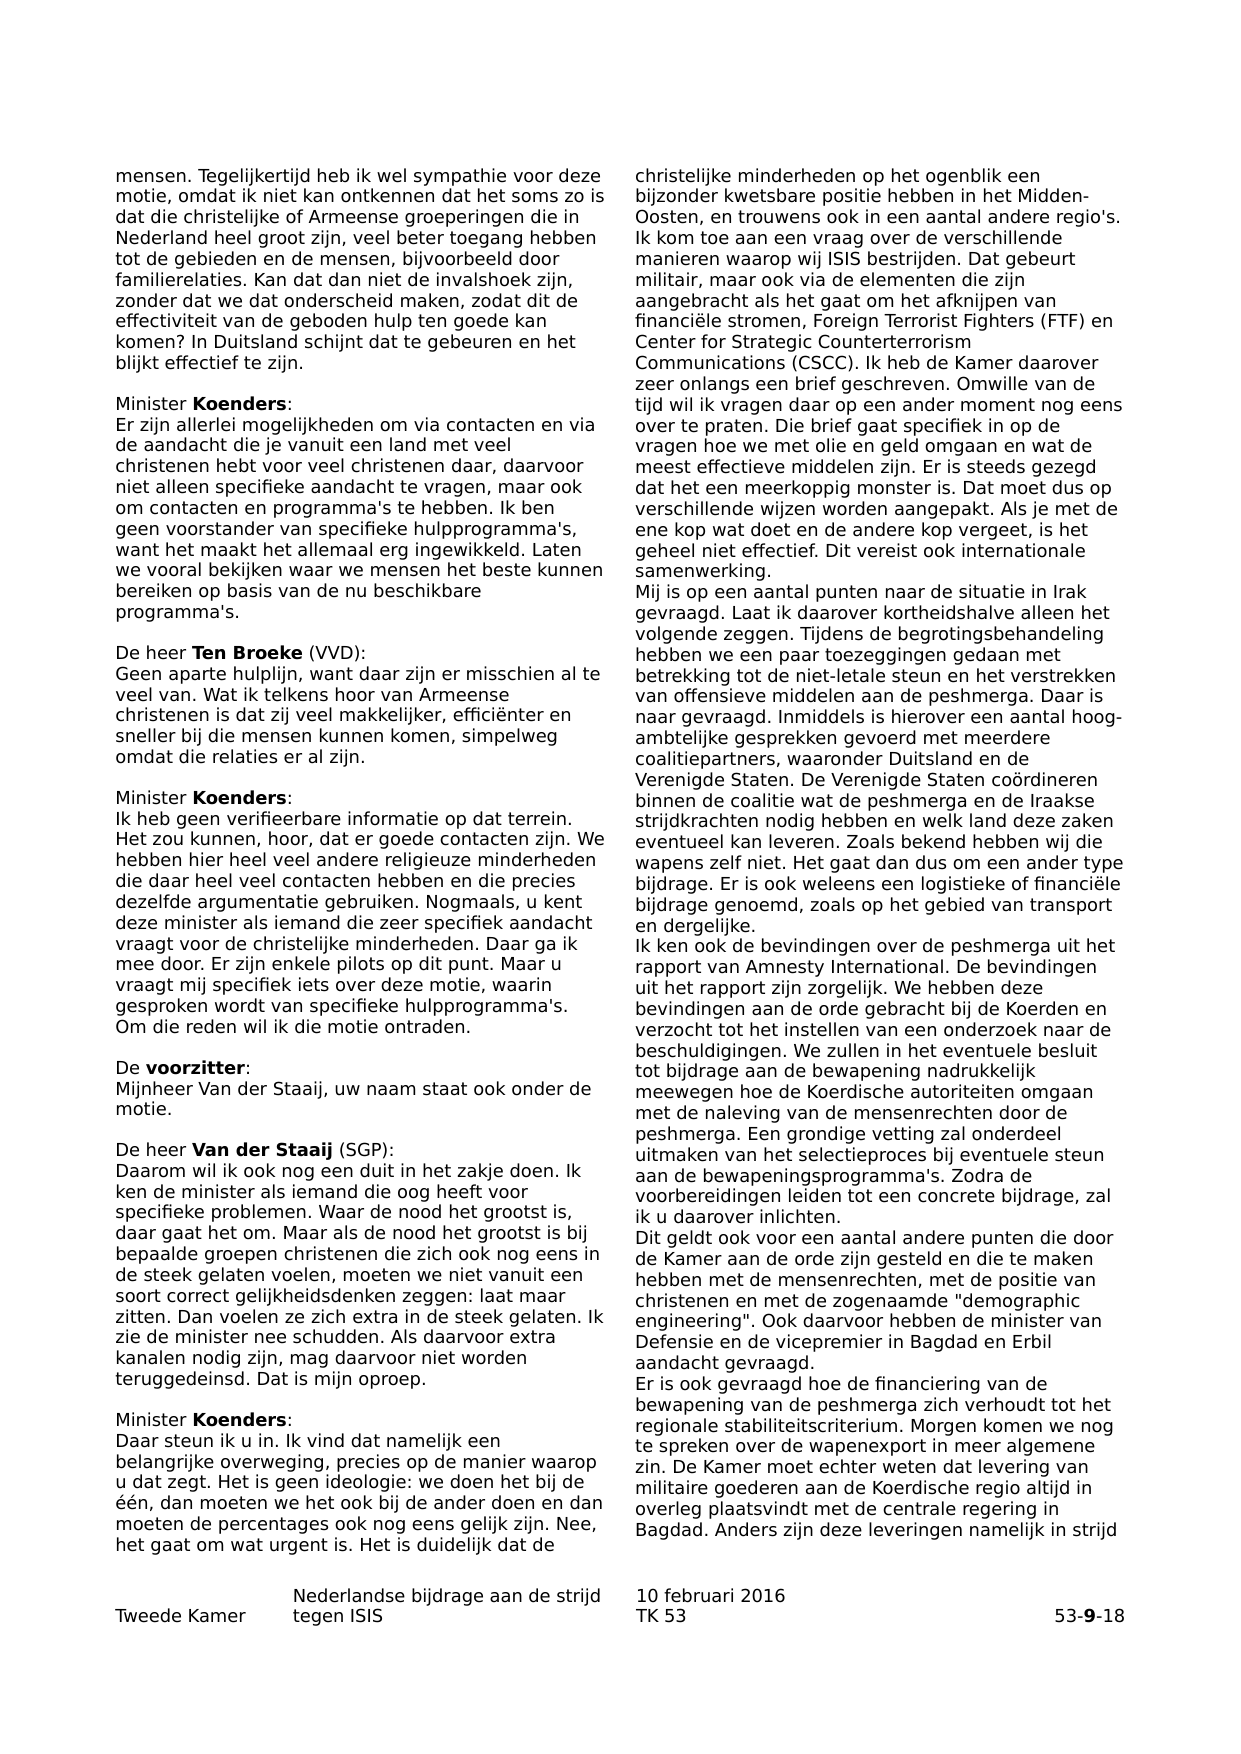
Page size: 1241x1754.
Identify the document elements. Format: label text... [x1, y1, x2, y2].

text Er zijn allerlei mogelijkheden om via contacten en via de aandacht die je vanuit een land met veel christenen hebt voor veel christenen daar, daarvoor niet alleen specifieke aandacht te vragen, maar ook om contacten en programma's te hebben. Ik ben geen voorstander van specifieke hulpprogramma's, want het maakt het allemaal erg ingewikkeld. Laten we vooral bekijken waar we mensen het beste kunnen bereiken op basis van de nu beschikbare programma's. [115, 414, 605, 623]
text De heer Van der Staaij (SGP): [115, 1140, 605, 1161]
text Mijnheer Van der Staaij, uw naam staat ook onder de motie. [115, 1078, 605, 1120]
text Ik heb geen verifieerbare informatie op dat terrein. Het zou kunnen, hoor, dat er goede contacten zijn. We hebben hier heel veel andere religieuze minderheden die daar heel veel contacten hebben en die precies dezelfde argumentatie gebruiken. Nogmaals, u kent deze minister als iemand die zeer specifiek aandacht vraagt voor de christelijke minderheden. Daar ga ik mee door. Er zijn enkele pilots op dit punt. Maar u vraagt mij specifiek iets over deze motie, waarin gesproken wordt van specifieke hulpprogramma's. Om die reden wil ik die motie ontraden. [115, 808, 605, 1037]
text Geen aparte hulplijn, want daar zijn er misschien al te veel van. Wat ik telkens hoor van Armeense christenen is dat zij veel makkelijker, efficiënter en sneller bij die mensen kunnen komen, simpelweg omdat die relaties er al zijn. [115, 663, 605, 768]
text Dit geldt ook voor een aantal andere punten die door de Kamer aan de orde zijn gesteld en die te maken hebben met de mensenrechten, met de positie van christenen en met de zogenaamde "demographic engineering". Ook daarvoor hebben de minister van Defensie en de vicepremier in Bagdad en Erbil aandacht gevraagd. [635, 1228, 1125, 1374]
text De voorzitter: [115, 1057, 605, 1078]
text christelijke minderheden op het ogenblik een bijzonder kwetsbare positie hebben in het Midden-Oosten, en trouwens ook in een aantal andere regio's. [635, 165, 1125, 228]
text Minister Koenders: [115, 788, 605, 808]
text Minister Koenders: [115, 394, 605, 414]
text Mij is op een aantal punten naar de situatie in Irak gevraagd. Laat ik daarover kortheidshalve alleen het volgende zeggen. Tijdens de begrotingsbehandeling hebben we een paar toezeggingen gedaan met betrekking tot de niet-letale steun en het verstrekken van offensieve middelen aan de peshmerga. Daar is naar gevraagd. Inmiddels is hierover een aantal hoog-ambtelijke gesprekken gevoerd met meerdere coalitiepartners, waaronder Duitsland en de Verenigde Staten. De Verenigde Staten coördineren binnen de coalitie wat de peshmerga en de Iraakse strijdkrachten nodig hebben en welk land deze zaken eventueel kan leveren. Zoals bekend hebben wij die wapens zelf niet. Het gaat dan dus om een ander type bijdrage. Er is ook weleens een logistieke of financiële bijdrage genoemd, zoals op het gebied van transport en dergelijke. [635, 582, 1125, 936]
text Ik kom toe aan een vraag over de verschillende manieren waarop wij ISIS bestrijden. Dat gebeurt militair, maar ook via de elementen die zijn aangebracht als het gaat om het afknijpen van financiële stromen, Foreign Terrorist Fighters (FTF) en Center for Strategic Counterterrorism Communications (CSCC). Ik heb de Kamer daarover zeer onlangs een brief geschreven. Omwille van de tijd wil ik vragen daar op een ander moment nog eens over te praten. Die brief gaat specifiek in op de vragen hoe we met olie en geld omgaan en wat de meest effectieve middelen zijn. Er is steeds gezegd dat het een meerkoppig monster is. Dat moet dus op verschillende wijzen worden aangepakt. Als je met de ene kop wat doet en de andere kop vergeet, is het geheel niet effectief. Dit vereist ook internationale samenwerking. [635, 228, 1125, 582]
text mensen. Tegelijkertijd heb ik wel sympathie voor deze motie, omdat ik niet kan ontkennen dat het soms zo is dat die christelijke of Armeense groeperingen die in Nederland heel groot zijn, veel beter toegang hebben tot de gebieden en de mensen, bijvoorbeeld door familierelaties. Kan dat dan niet de invalshoek zijn, zonder dat we dat onderscheid maken, zodat dit de effectiviteit van de geboden hulp ten goede kan komen? In Duitsland schijnt dat te gebeuren en het blijkt effectief te zijn. [115, 165, 605, 374]
text Ik ken ook de bevindingen over de peshmerga uit het rapport van Amnesty International. De bevindingen uit het rapport zijn zorgelijk. We hebben deze bevindingen aan de orde gebracht bij de Koerden en verzocht tot het instellen van een onderzoek naar de beschuldigingen. We zullen in het eventuele besluit tot bijdrage aan de bewapening nadrukkelijk meewegen hoe de Koerdische autoriteiten omgaan met de naleving van de mensenrechten door de peshmerga. Een grondige vetting zal onderdeel uitmaken van het selectieproces bij eventuele steun aan de bewapeningsprogramma's. Zodra de voorbereidingen leiden tot een concrete bijdrage, zal ik u daarover inlichten. [635, 936, 1125, 1228]
text Minister Koenders: [115, 1410, 605, 1431]
text Daarom wil ik ook nog een duit in het zakje doen. Ik ken de minister als iemand die oog heeft voor specifieke problemen. Waar de nood het grootst is, daar gaat het om. Maar als de nood het grootst is bij bepaalde groepen christenen die zich ook nog eens in de steek gelaten voelen, moeten we niet vanuit een soort correct gelijkheidsdenken zeggen: laat maar zitten. Dan voelen ze zich extra in de steek gelaten. Ik zie de minister nee schudden. Als daarvoor extra kanalen nodig zijn, mag daarvoor niet worden teruggedeinsd. Dat is mijn oproep. [115, 1161, 605, 1390]
text Er is ook gevraagd hoe de financiering van de bewapening van de peshmerga zich verhoudt tot het regionale stabiliteitscriterium. Morgen komen we nog te spreken over de wapenexport in meer algemene zin. De Kamer moet echter weten dat levering van militaire goederen aan de Koerdische regio altijd in overleg plaatsvindt met de centrale regering in Bagdad. Anders zijn deze leveringen namelijk in strijd [635, 1374, 1125, 1540]
text De heer Ten Broeke (VVD): [115, 643, 605, 663]
text Daar steun ik u in. Ik vind dat namelijk een belangrijke overweging, precies op de manier waarop u dat zegt. Het is geen ideologie: we doen het bij de één, dan moeten we het ook bij de ander doen en dan moeten de percentages ook nog eens gelijk zijn. Nee, het gaat om wat urgent is. Het is duidelijk dat de [115, 1431, 605, 1556]
